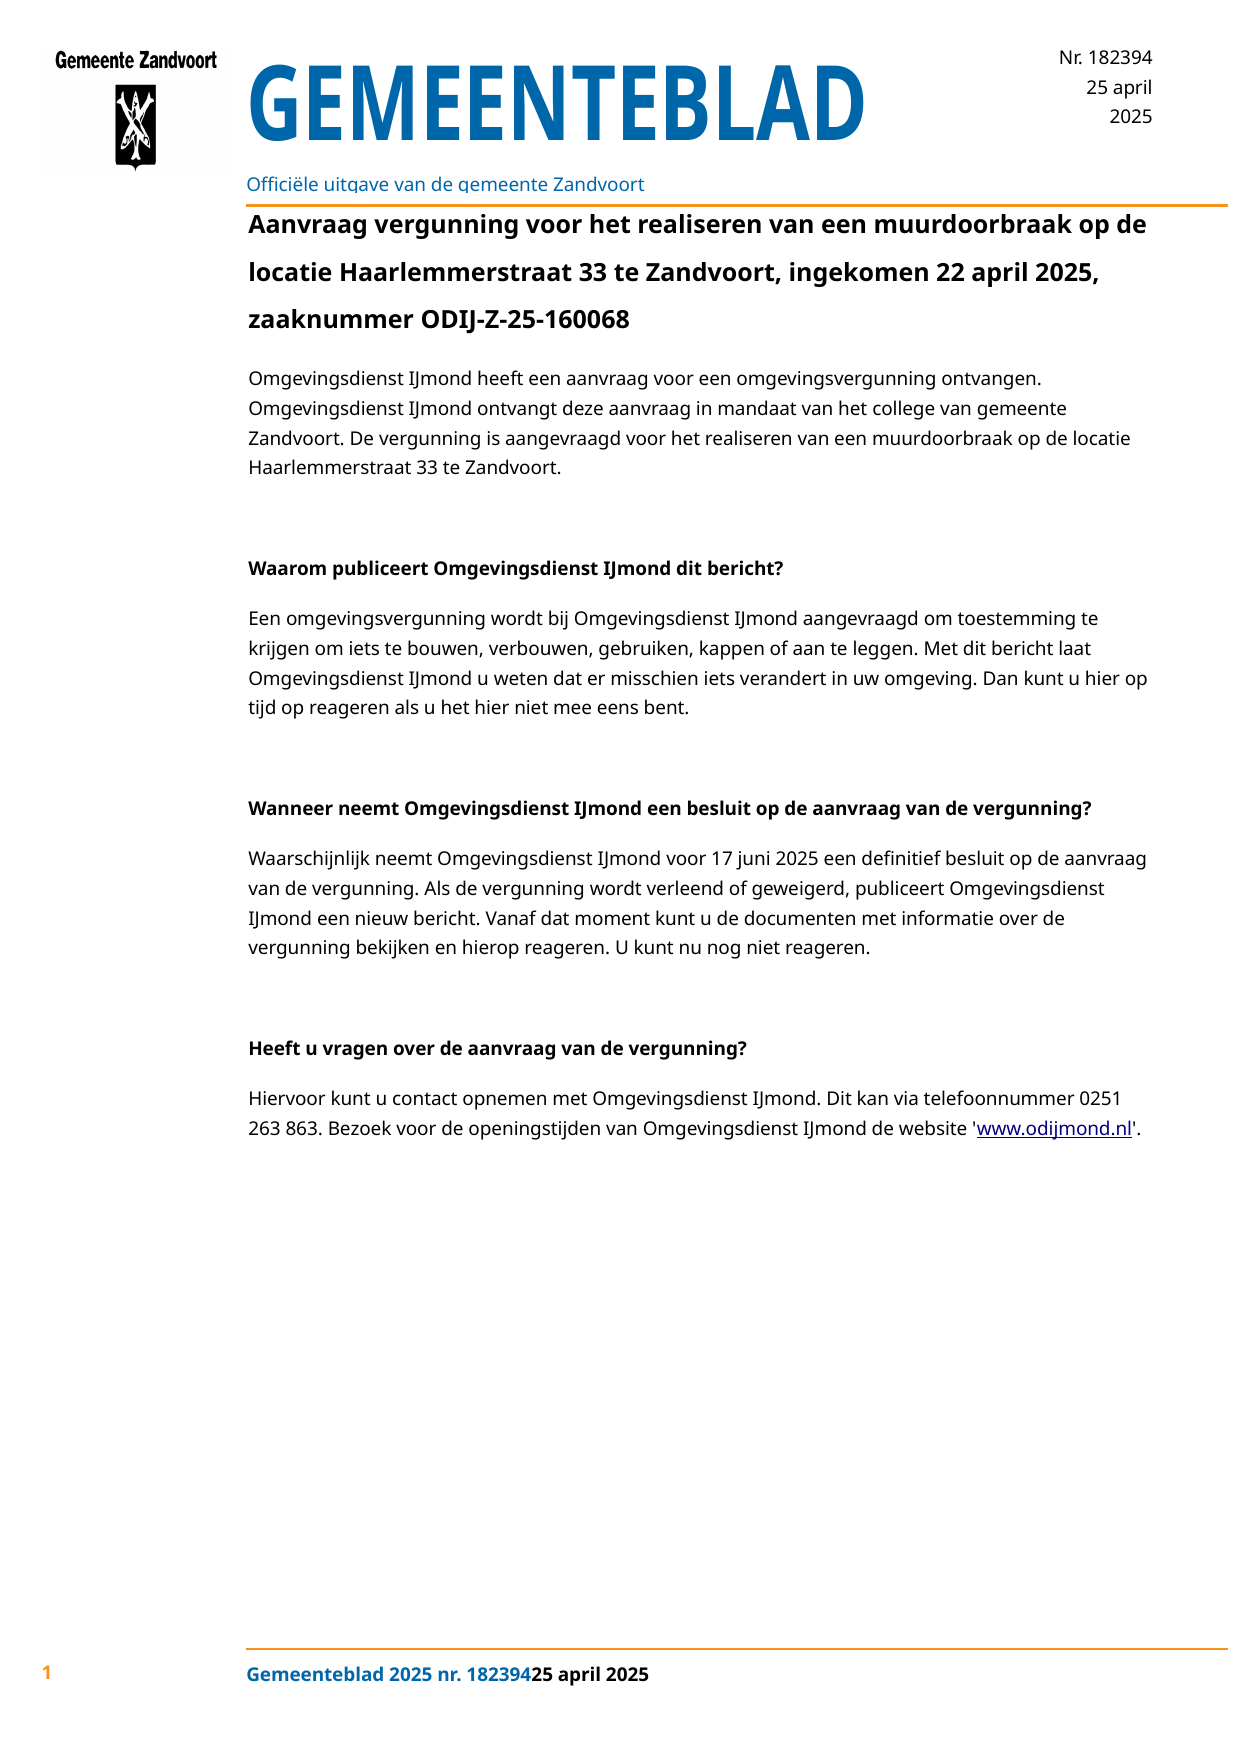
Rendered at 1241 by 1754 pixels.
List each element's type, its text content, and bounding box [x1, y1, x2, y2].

text Heeft u vragen over de aanvraag van de vergunning? [248, 1035, 1152, 1061]
text Waarschijnlijk neemt Omgevingsdienst IJmond voor 17 juni 2025 een definitief besluit op de aanvraag van de vergunning. Als de vergunning wordt verleend of geweigerd, publiceert Omgevingsdienst IJmond een nieuw bericht. Vanaf dat moment kunt u de documenten met informatie over de vergunning bekijken en hierop reageren. U kunt nu nog niet reageren. [248, 846, 1152, 960]
text Wanneer neemt Omgevingsdienst IJmond een besluit op de aanvraag van de vergunning? [248, 795, 1152, 821]
text Waarom publiceert Omgevingsdienst IJmond dit bericht? [248, 555, 1152, 581]
text Omgevingsdienst IJmond heeft een aanvraag voor een omgevingsvergunning ontvangen. Omgevingsdienst IJmond ontvangt deze aanvraag in mandaat van het college van gemeente Zandvoort. De vergunning is aangevraagd voor het realiseren van een muurdoorbraak op de locatie Haarlemmerstraat 33 te Zandvoort. [248, 366, 1152, 480]
text Hiervoor kunt u contact opnemen met Omgevingsdienst IJmond. Dit kan via telefoonnummer 0251 263 863. Bezoek voor de openingstijden van Omgevingsdienst IJmond de website 'www.odijmond.nl'. [248, 1086, 1152, 1141]
text Aanvraag vergunning voor het realiseren van een muurdoorbraak op de locatie Haarlemmerstraat 33 te Zandvoort, ingekomen 22 april 2025, zaaknummer ODIJ-Z-25-160068 [248, 207, 1152, 336]
picture [41, 47, 231, 172]
text Een omgevingsvergunning wordt bij Omgevingsdienst IJmond aangevraagd om toestemming te krijgen om iets te bouwen, verbouwen, gebruiken, kappen of aan te leggen. Met dit bericht laat Omgevingsdienst IJmond u weten dat er misschien iets verandert in uw omgeving. Dan kunt u hier op tijd op reageren als u het hier niet mee eens bent. [248, 606, 1152, 720]
